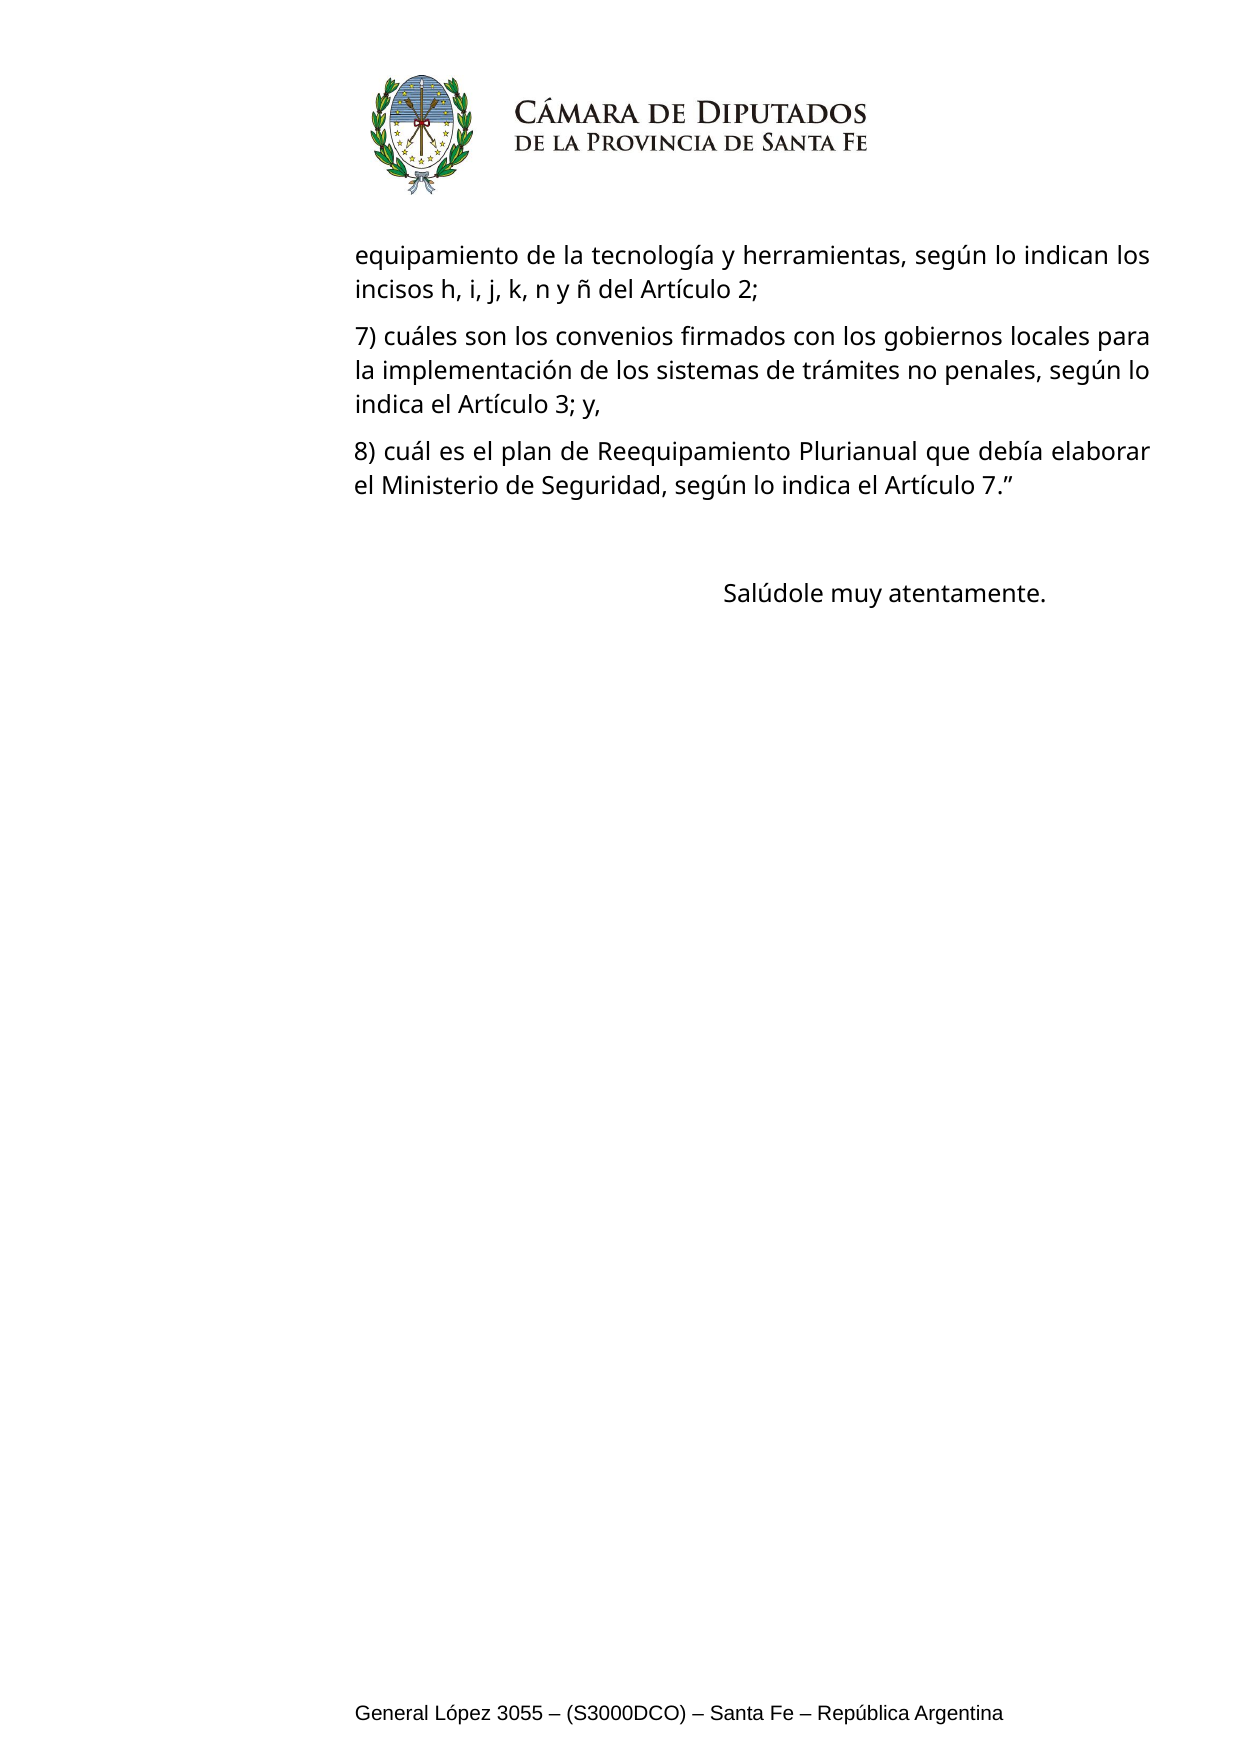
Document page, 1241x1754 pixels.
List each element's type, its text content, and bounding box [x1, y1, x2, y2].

text 8) cuál es el plan de Reequipamiento Plurianual que debía elaborar el Ministerio de Seguridad, según lo indica el Artículo 7.” [354, 433, 1152, 501]
picture [370, 75, 867, 199]
text Salúdole muy atentamente. [649, 576, 1152, 609]
text equipamiento de la tecnología y herramientas, según lo indican los incisos h, i, j, k, n y ñ del Artículo 2; [354, 238, 1152, 306]
text 7) cuáles son los convenios firmados con los gobiernos locales para la implementación de los sistemas de trámites no penales, según lo indica el Artículo 3; y, [354, 319, 1152, 421]
